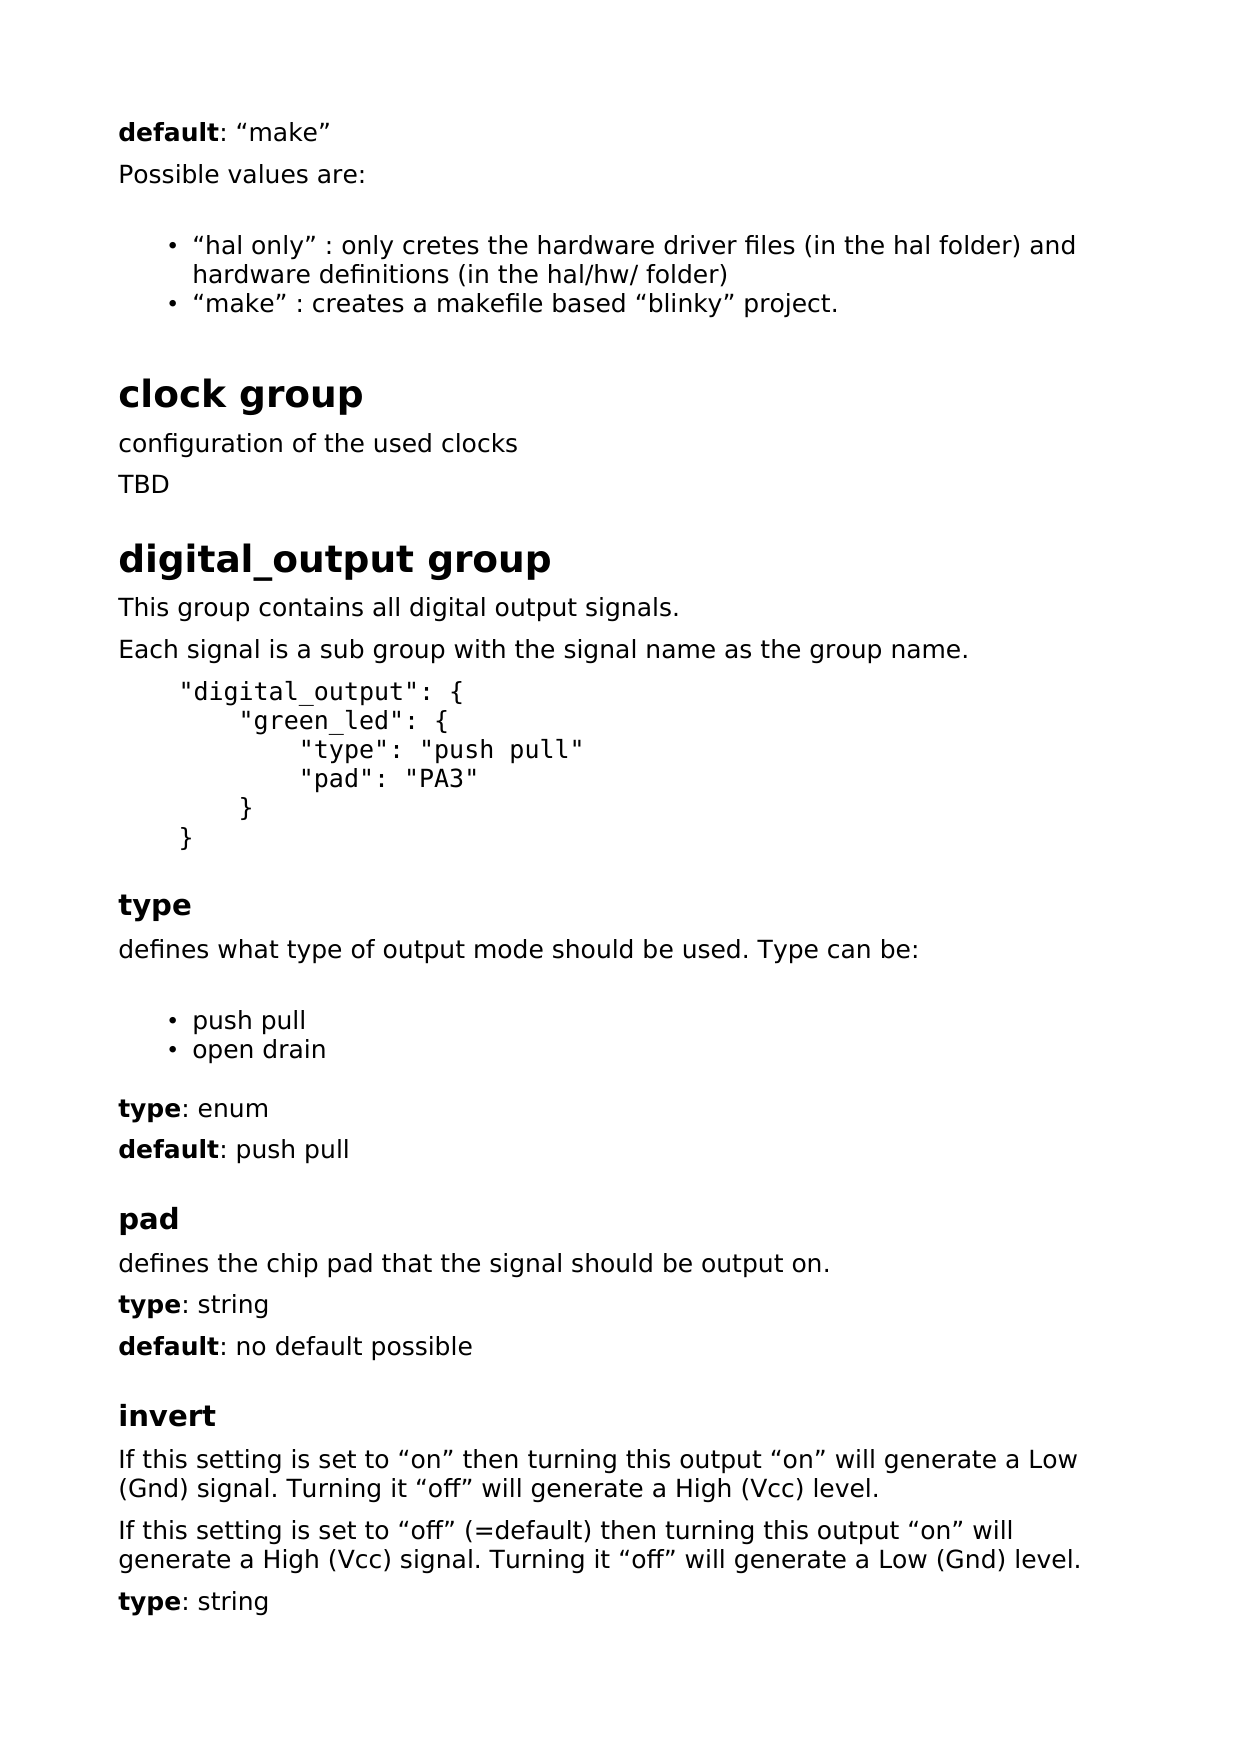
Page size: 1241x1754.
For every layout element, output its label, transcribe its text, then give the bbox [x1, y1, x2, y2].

text type: string [118, 1587, 1122, 1616]
subtitle type [118, 889, 1122, 923]
list “hal only” : only cretes the hardware driver files (in the hal folder) and hardware definitions (in the hal/hw/ folder) [177, 231, 1122, 289]
subtitle digital_output group [118, 537, 1122, 581]
subtitle pad [118, 1202, 1122, 1236]
list push pull [177, 1006, 1122, 1035]
text type: enum [118, 1094, 1122, 1123]
text default: no default possible [118, 1332, 1122, 1361]
subtitle clock group [118, 373, 1122, 417]
text If this setting is set to “on” then turning this output “on” will generate a Low (Gnd) signal. Turning it “off” will generate a High (Vcc) level. [118, 1445, 1122, 1504]
text Possible values are: [118, 160, 1122, 189]
text This group contains all digital output signals. [118, 593, 1122, 623]
text "digital_output": { "green_led": { "type": "push pull" "pad": "PA3" } } [118, 677, 1122, 852]
text defines the chip pad that the signal should be output on. [118, 1249, 1122, 1278]
text default: push pull [118, 1136, 1122, 1165]
text configuration of the used clocks [118, 429, 1122, 458]
text Each signal is a sub group with the signal name as the group name. [118, 635, 1122, 664]
text type: string [118, 1291, 1122, 1320]
text TBD [118, 471, 1122, 500]
text default: “make” [118, 118, 1122, 147]
text defines what type of output mode should be used. Type can be: [118, 935, 1122, 964]
subtitle invert [118, 1399, 1122, 1433]
text If this setting is set to “off” (=default) then turning this output “on” will generate a High (Vcc) signal. Turning it “off” will generate a Low (Gnd) level. [118, 1516, 1122, 1574]
list “make” : creates a makefile based “blinky” project. [177, 289, 1122, 318]
list open drain [177, 1035, 1122, 1064]
